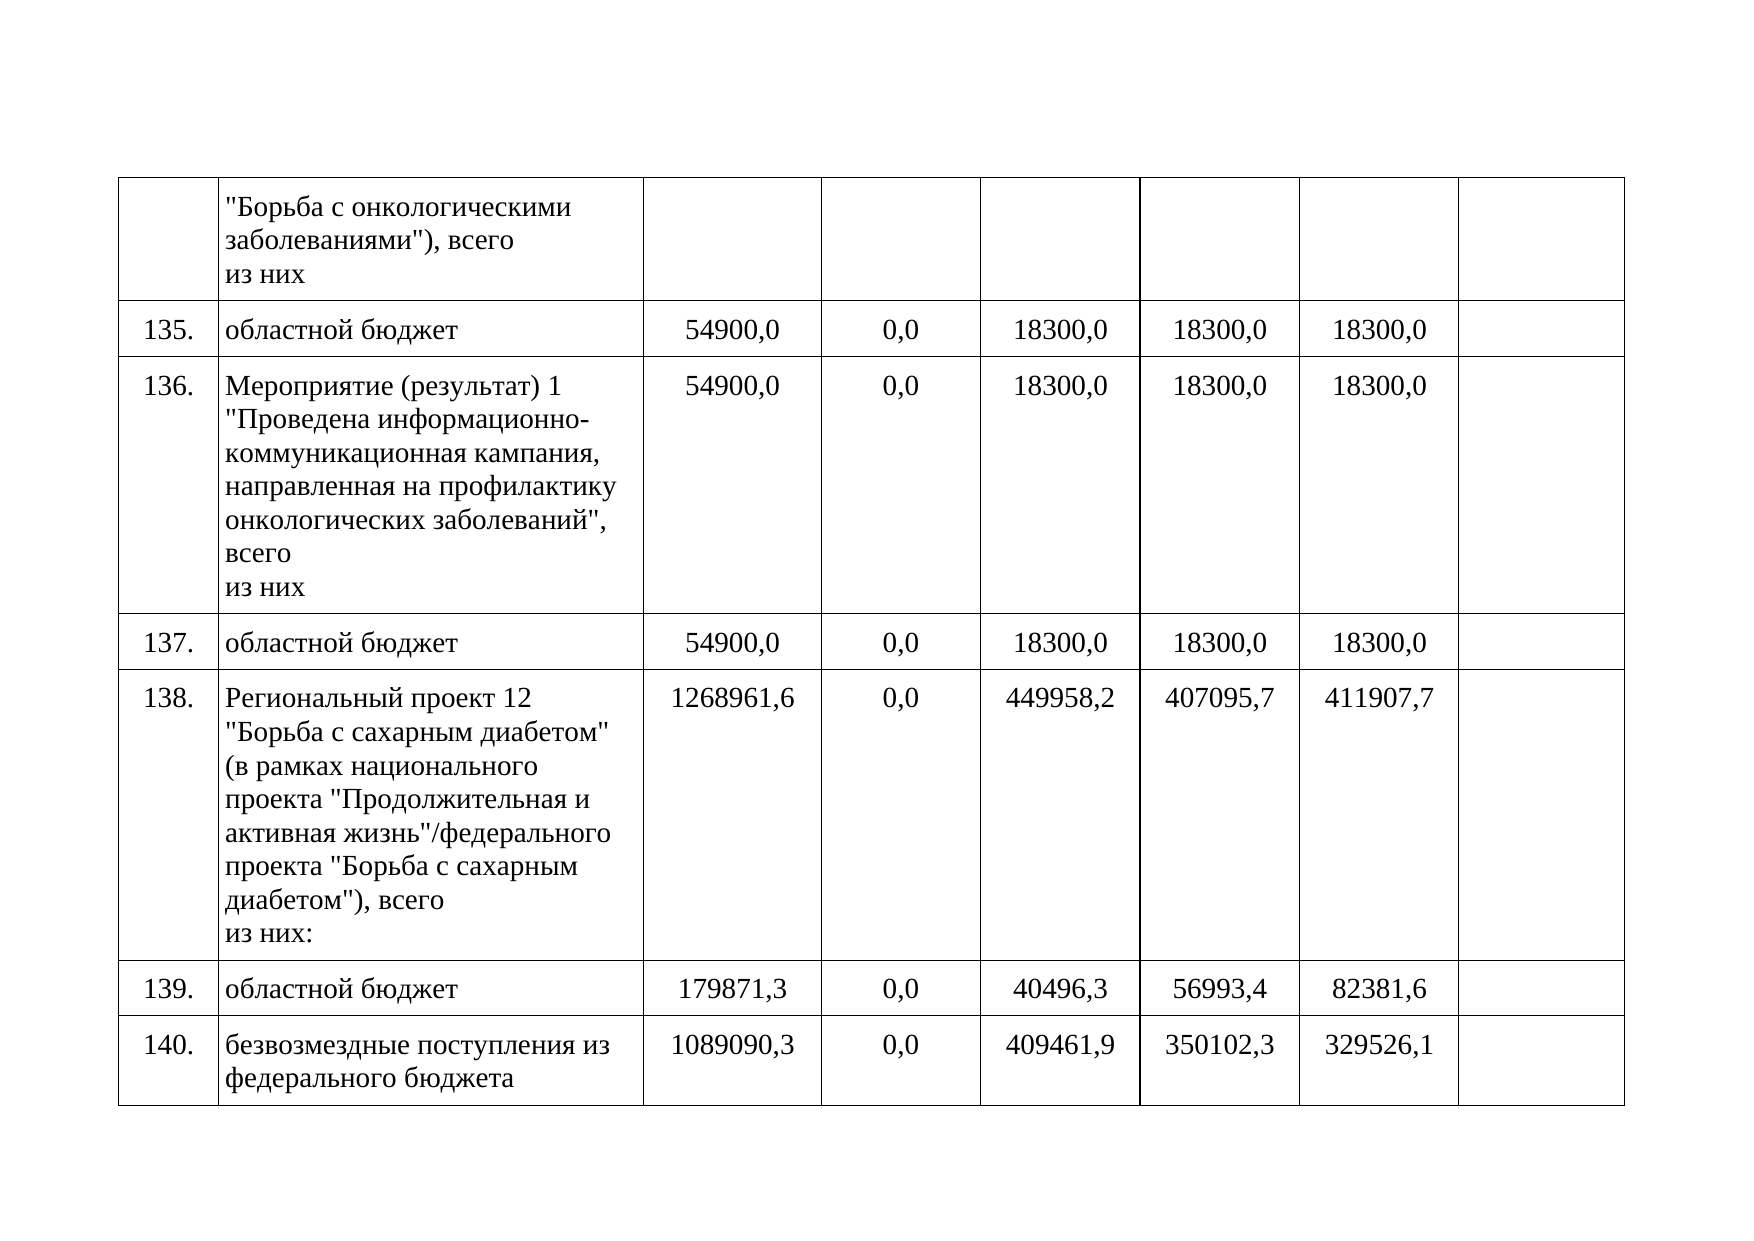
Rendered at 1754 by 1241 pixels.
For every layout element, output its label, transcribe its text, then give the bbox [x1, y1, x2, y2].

table_cell 409461,9 [981, 1016, 1139, 1105]
table_cell 56993,4 [1141, 961, 1299, 1015]
table_cell 40496,3 [981, 961, 1139, 1015]
table_cell [1459, 178, 1624, 300]
table_cell 1089090,3 [644, 1016, 821, 1105]
table_cell 0,0 [822, 1016, 980, 1105]
table_cell 411907,7 [1300, 670, 1458, 959]
table_cell 18300,0 [1141, 301, 1299, 356]
table_cell 18300,0 [1141, 357, 1299, 613]
table_cell [1459, 357, 1624, 613]
table_cell 139. [119, 961, 218, 1015]
table_cell областной бюджет [219, 614, 643, 669]
table_cell [1459, 614, 1624, 669]
table_cell [822, 178, 980, 300]
table_cell 18300,0 [1300, 614, 1458, 669]
table_cell 179871,3 [644, 961, 821, 1015]
table_cell [119, 178, 218, 300]
table_cell 329526,1 [1300, 1016, 1458, 1105]
table_cell 18300,0 [981, 301, 1139, 356]
table_cell Мероприятие (результат) 1 "Проведена информационно-коммуникационная кампания, направленная на профилактику онкологических заболеваний", всего из них [219, 357, 643, 613]
table_cell 82381,6 [1300, 961, 1458, 1015]
table_cell "Борьба с онкологическими заболеваниями"), всего из них [219, 178, 643, 300]
table_cell 350102,3 [1141, 1016, 1299, 1105]
table_cell безвозмездные поступления из федерального бюджета [219, 1016, 643, 1105]
table_cell [1141, 178, 1299, 300]
table_cell 18300,0 [981, 614, 1139, 669]
table_cell [1300, 178, 1458, 300]
table_cell 136. [119, 357, 218, 613]
table_cell областной бюджет [219, 301, 643, 356]
table_cell [981, 178, 1139, 300]
table_cell 0,0 [822, 961, 980, 1015]
table_cell 407095,7 [1141, 670, 1299, 959]
table_cell 18300,0 [1300, 357, 1458, 613]
table_cell 18300,0 [1300, 301, 1458, 356]
table_cell 140. [119, 1016, 218, 1105]
table_cell 138. [119, 670, 218, 959]
table_cell 0,0 [822, 357, 980, 613]
table_cell 18300,0 [1141, 614, 1299, 669]
table_cell 449958,2 [981, 670, 1139, 959]
table_cell 0,0 [822, 614, 980, 669]
table_cell [1459, 301, 1624, 356]
table_cell 54900,0 [644, 357, 821, 613]
table_cell [1459, 670, 1624, 959]
table_cell [1459, 1016, 1624, 1105]
table_cell 135. [119, 301, 218, 356]
table_cell [1459, 961, 1624, 1015]
table_cell 0,0 [822, 670, 980, 959]
table_cell [644, 178, 821, 300]
table_cell 54900,0 [644, 301, 821, 356]
table_cell 54900,0 [644, 614, 821, 669]
table_cell Региональный проект 12 "Борьба с сахарным диабетом" (в рамках национального проекта "Продолжительная и активная жизнь"/федерального проекта "Борьба с сахарным диабетом"), всего из них: [219, 670, 643, 959]
table_cell 18300,0 [981, 357, 1139, 613]
table_cell 1268961,6 [644, 670, 821, 959]
table_cell 0,0 [822, 301, 980, 356]
table_cell областной бюджет [219, 961, 643, 1015]
table_cell 137. [119, 614, 218, 669]
